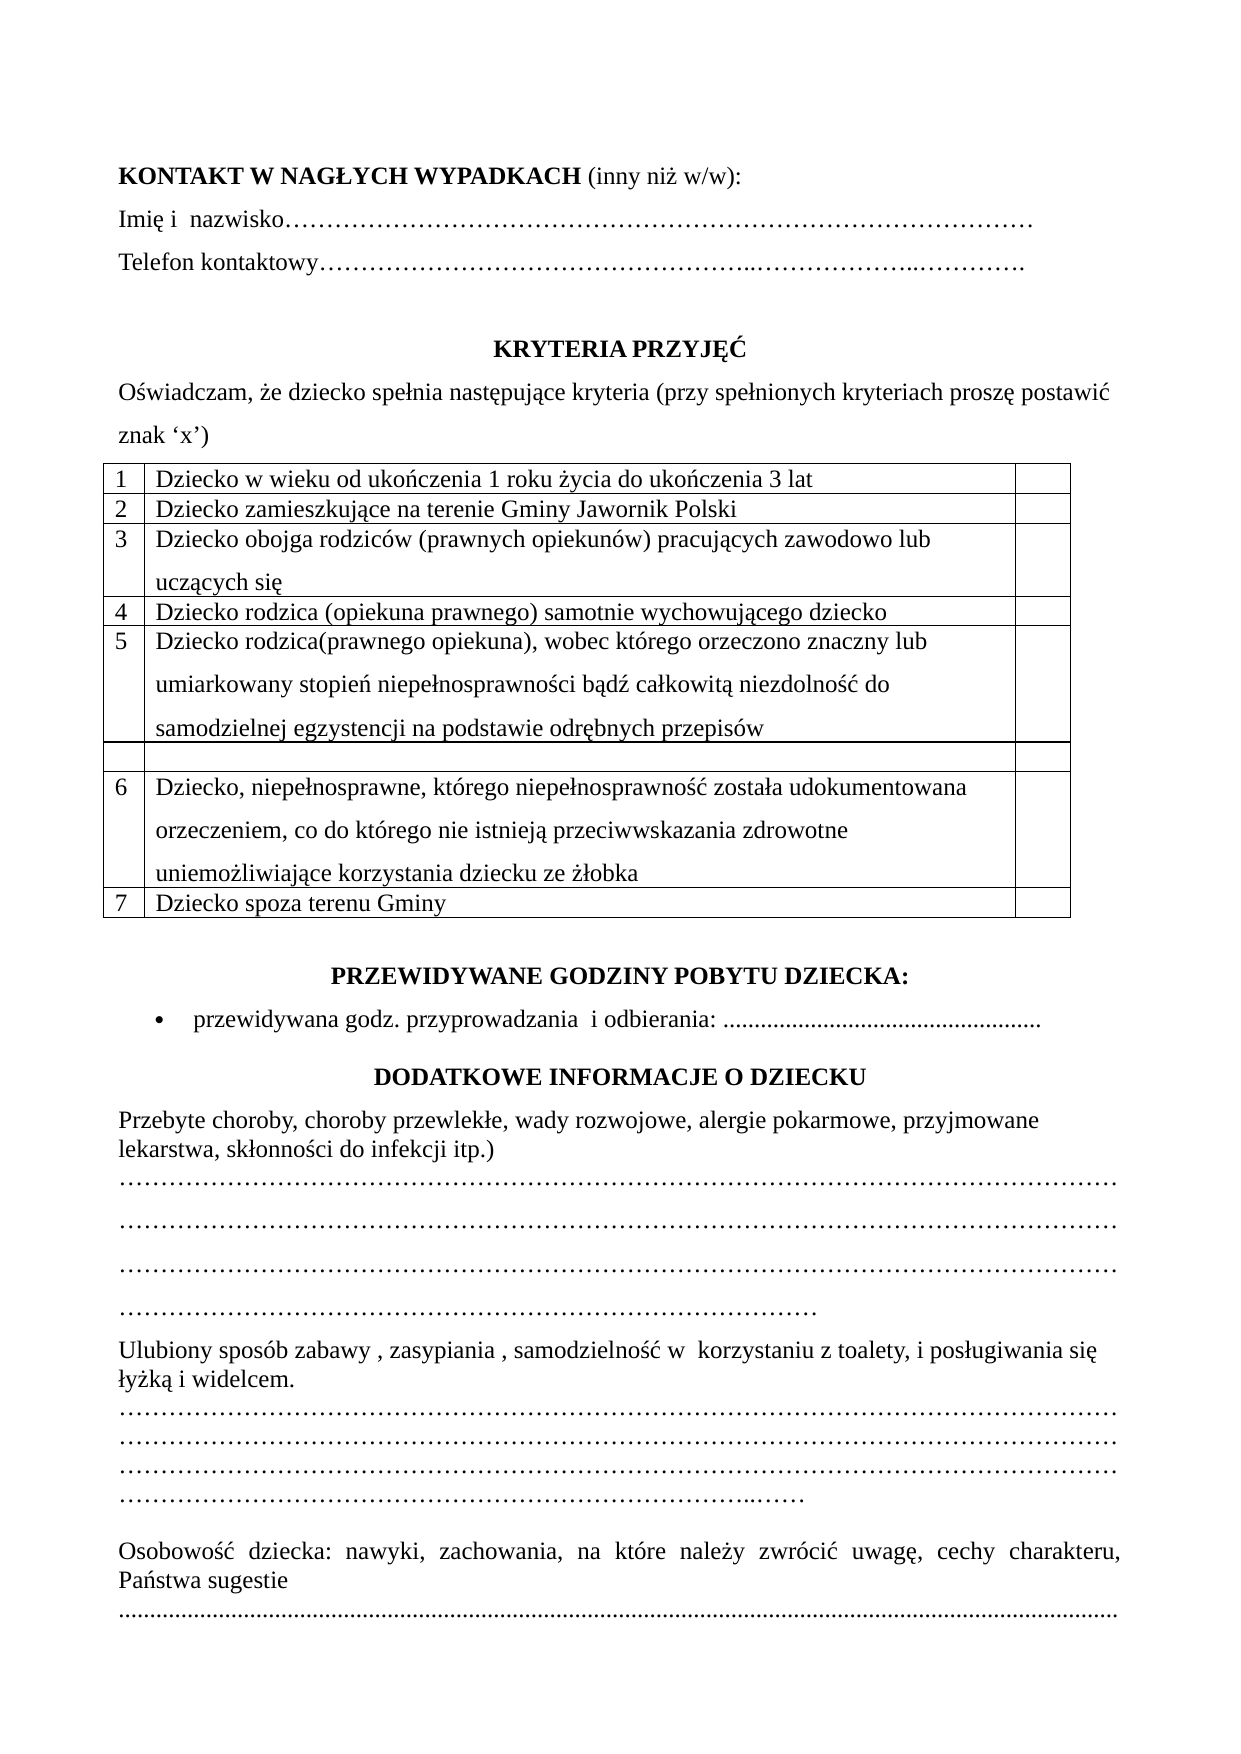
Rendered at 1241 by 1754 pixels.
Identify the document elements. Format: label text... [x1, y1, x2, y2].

subtitle DODATKOWE INFORMACJE O DZIECKU [118, 1062, 1122, 1091]
text Telefon kontaktowy……………………………………………..………………..…………. [118, 247, 1122, 276]
table_cell Dziecko obojga rodziców (prawnych opiekunów) pracujących zawodowo lub uczących się [145, 524, 1015, 596]
table_cell [1016, 626, 1070, 741]
table_header 1 [104, 464, 144, 493]
table_header Dziecko w wieku od ukończenia 1 roku życia do ukończenia 3 lat [145, 464, 1015, 493]
table_header [1016, 464, 1070, 493]
table_cell 6 [104, 772, 144, 887]
table_cell 7 [104, 888, 144, 917]
text KONTAKT W NAGŁYCH WYPADKACH (inny niż w/w): [118, 161, 1122, 190]
text ................................................................................................................................................................ [118, 1594, 1122, 1622]
table_cell [1016, 772, 1070, 887]
table_cell Dziecko spoza terenu Gminy [145, 888, 1015, 917]
text …………………………………………………………………………………………………………………………………………………………………………………………………………………………………………………………………………………………………………………………………………………………………………………………………..…… [118, 1392, 1122, 1507]
text ………………………………………………………………………………………………………………………………………………………………………………………………………………………………………………………………………………………………………………………………………………………………………………………………………… [118, 1162, 1122, 1321]
table_cell Dziecko rodzica(prawnego opiekuna), wobec którego orzeczono znaczny lub umiarkowany stopień niepełnosprawności bądź całkowitą niezdolność do samodzielnej egzystencji na podstawie odrębnych przepisów [145, 626, 1015, 741]
text KRYTERIA PRZYJĘĆ [118, 334, 1122, 362]
table_cell [145, 743, 1015, 771]
table_cell [1016, 597, 1070, 625]
text Oświadczam, że dziecko spełnia następujące kryteria (przy spełnionych kryteriach proszę postawić znak ‘x’) [118, 377, 1122, 449]
text Przebyte choroby, choroby przewlekłe, wady rozwojowe, alergie pokarmowe, przyjmowane lekarstwa, skłonności do infekcji itp.) [118, 1105, 1122, 1162]
table_cell Dziecko zamieszkujące na terenie Gminy Jawornik Polski [145, 494, 1015, 523]
table_cell Dziecko, niepełnosprawne, którego niepełnosprawność została udokumentowana orzeczeniem, co do którego nie istnieją przeciwwskazania zdrowotne uniemożliwiające korzystania dziecku ze żłobka [145, 772, 1015, 887]
table_cell Dziecko rodzica (opiekuna prawnego) samotnie wychowującego dziecko [145, 597, 1015, 625]
list przewidywana godz. przyprowadzania i odbierania: ................................................... [156, 1004, 1122, 1033]
table_cell 4 [104, 597, 144, 625]
text Ulubiony sposób zabawy , zasypiania , samodzielność w korzystaniu z toalety, i posługiwania się łyżką i widelcem. [118, 1335, 1122, 1392]
table_cell 3 [104, 524, 144, 596]
table_cell [1016, 494, 1070, 523]
table_cell [1016, 888, 1070, 917]
table_cell 5 [104, 626, 144, 741]
table_cell 2 [104, 494, 144, 523]
table_cell [104, 743, 144, 771]
text Osobowość dziecka: nawyki, zachowania, na które należy zwrócić uwagę, cechy charakteru, Państwa sugestie [118, 1536, 1122, 1594]
table_cell [1016, 524, 1070, 596]
text PRZEWIDYWANE GODZINY POBYTU DZIECKA: [118, 961, 1122, 990]
table_cell [1016, 743, 1070, 771]
text Imię i nazwisko……………………………………………………………………………… [118, 204, 1122, 233]
